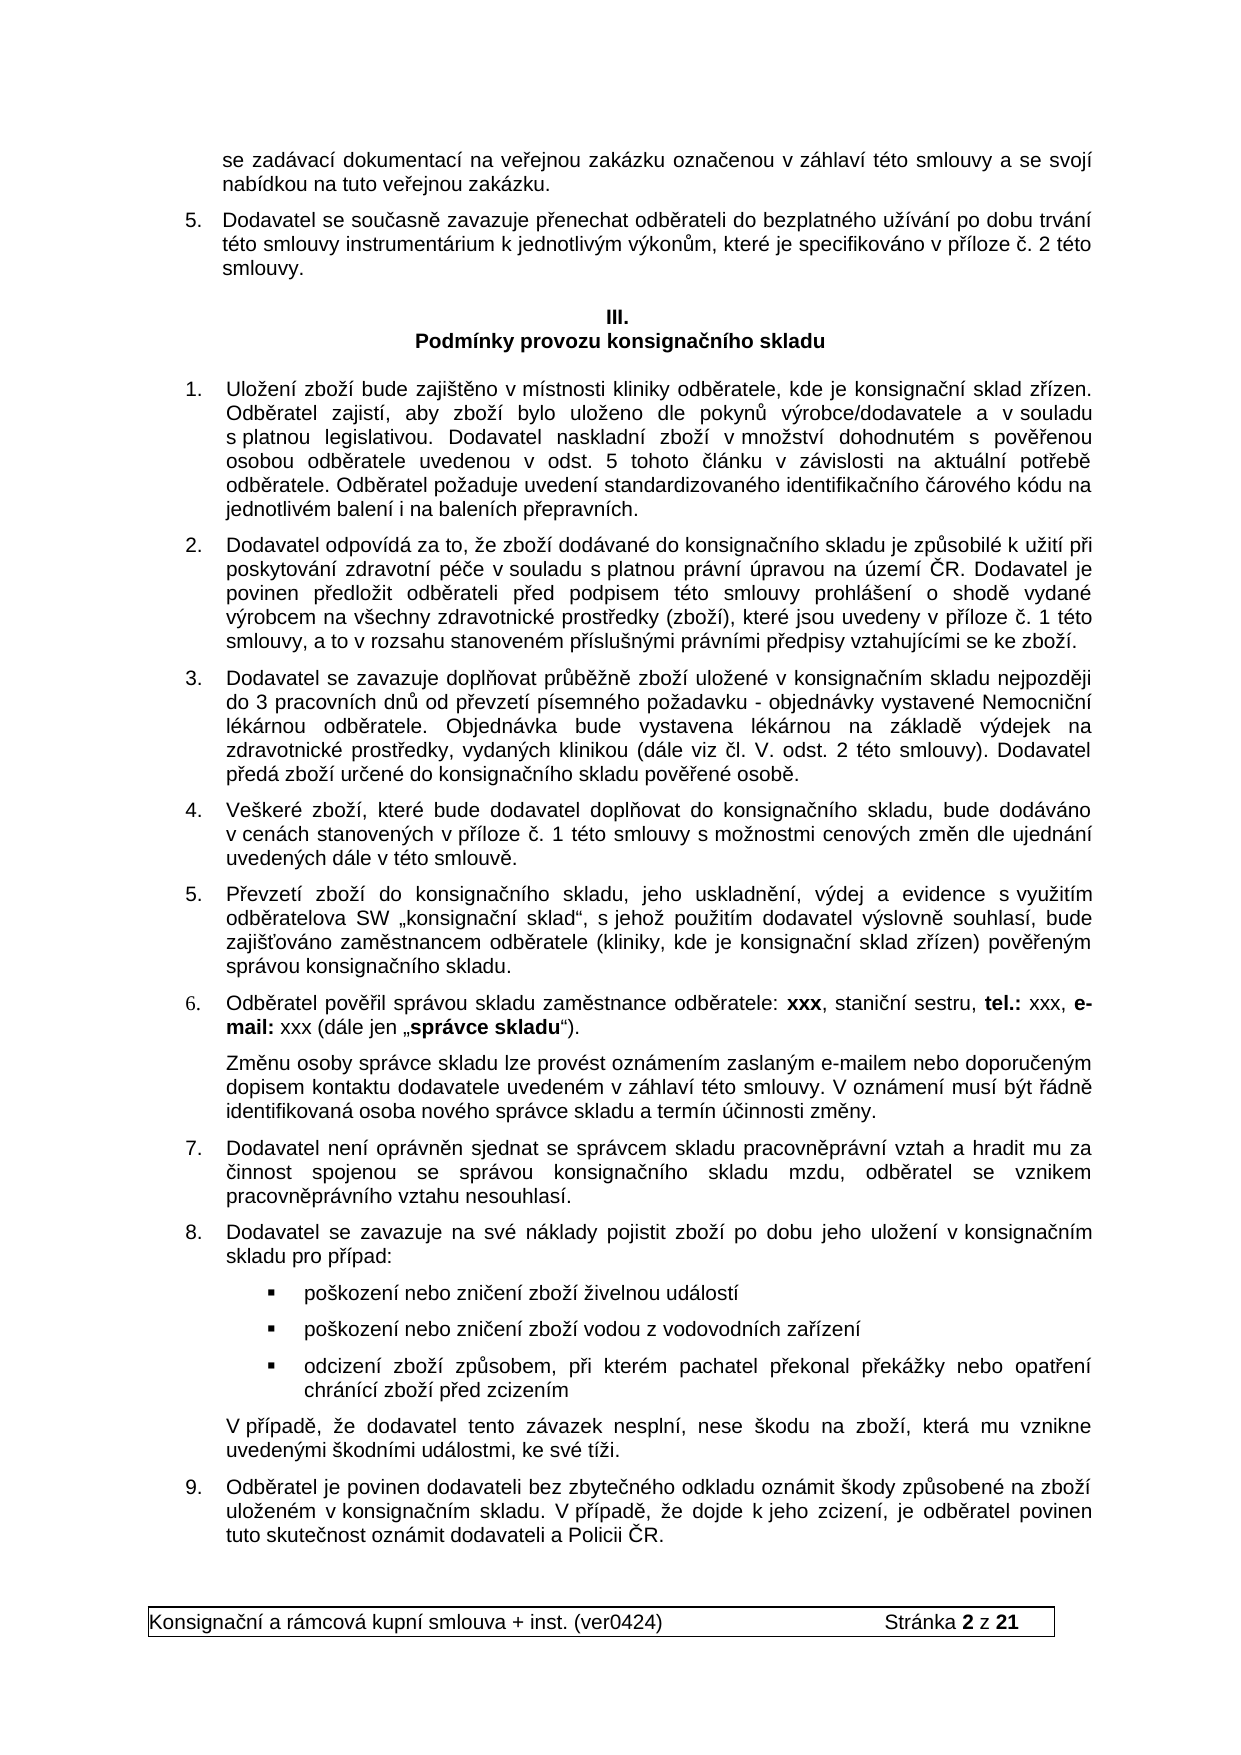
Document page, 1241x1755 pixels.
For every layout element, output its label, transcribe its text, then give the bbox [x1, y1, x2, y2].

list se zadávací dokumentací na veřejnou zakázku označenou v záhlaví této smlouvy a se svojí nabídkou na tuto veřejnou zakázku. [185, 148, 1093, 196]
list Veškeré zboží, které bude dodavatel doplňovat do konsignačního skladu, bude dodáváno v cenách stanovených v příloze č. 1 této smlouvy s možnostmi cenových změn dle ujednání uvedených dále v této smlouvě. [185, 798, 1093, 870]
list Dodavatel se zavazuje doplňovat průběžně zboží uložené v konsignačním skladu nejpozději do 3 pracovních dnů od převzetí písemného požadavku - objednávky vystavené Nemocniční lékárnou odběratele. Objednávka bude vystavena lékárnou na základě výdejek na zdravotnické prostředky, vydaných klinikou (dále viz čl. V. odst. 2 této smlouvy). Dodavatel předá zboží určené do konsignačního skladu pověřené osobě. [185, 666, 1093, 785]
list Uložení zboží bude zajištěno v místnosti kliniky odběratele, kde je konsignační sklad zřízen. Odběratel zajistí, aby zboží bylo uloženo dle pokynů výrobce/dodavatele a v souladu s platnou legislativou. Dodavatel naskladní zboží v množství dohodnutém s pověřenou osobou odběratele uvedenou v odst. 5 tohoto článku v závislosti na aktuální potřebě odběratele. Odběratel požaduje uvedení standardizovaného identifikačního čárového kódu na jednotlivém balení i na baleních přepravních. [185, 377, 1093, 521]
list Dodavatel se zavazuje na své náklady pojistit zboží po dobu jeho uložení v konsignačním skladu pro případ: [185, 1220, 1093, 1268]
text III. [148, 305, 1093, 329]
list Dodavatel není oprávněn sjednat se správcem skladu pracovněprávní vztah a hradit mu za činnost spojenou se správou konsignačního skladu mzdu, odběratel se vznikem pracovněprávního vztahu nesouhlasí. [185, 1136, 1093, 1207]
list Odběratel pověřil správou skladu zaměstnance odběratele: xxx, staniční sestru, tel.: xxx, e-mail: xxx (dále jen „správce skladu“). [185, 991, 1093, 1039]
list poškození nebo zničení zboží vodou z vodovodních zařízení [266, 1317, 1093, 1341]
list odcizení zboží způsobem, při kterém pachatel překonal překážky nebo opatření chránící zboží před zcizením [266, 1353, 1093, 1402]
text V případě, že dodavatel tento závazek nesplní, nese škodu na zboží, která mu vznikne uvedenými škodními událostmi, ke své tíži. [226, 1414, 1093, 1462]
text Změnu osoby správce skladu lze provést oznámením zaslaným e-mailem nebo doporučeným dopisem kontaktu dodavatele uvedeném v záhlaví této smlouvy. V oznámení musí být řádně identifikovaná osoba nového správce skladu a termín účinnosti změny. [226, 1051, 1093, 1123]
list Dodavatel odpovídá za to, že zboží dodávané do konsignačního skladu je způsobilé k užití při poskytování zdravotní péče v souladu s platnou právní úpravou na území ČR. Dodavatel je povinen předložit odběrateli před podpisem této smlouvy prohlášení o shodě vydané výrobcem na všechny zdravotnické prostředky (zboží), které jsou uvedeny v příloze č. 1 této smlouvy, a to v rozsahu stanoveném příslušnými právními předpisy vztahujícími se ke zboží. [185, 533, 1093, 653]
text Podmínky provozu konsignačního skladu [148, 329, 1093, 353]
list Dodavatel se současně zavazuje přenechat odběrateli do bezplatného užívání po dobu trvání této smlouvy instrumentárium k jednotlivým výkonům, které je specifikováno v příloze č. 2 této smlouvy. [185, 208, 1093, 280]
list Převzetí zboží do konsignačního skladu, jeho uskladnění, výdej a evidence s využitím odběratelova SW „konsignační sklad“, s jehož použitím dodavatel výslovně souhlasí, bude zajišťováno zaměstnancem odběratele (kliniky, kde je konsignační sklad zřízen) pověřeným správou konsignačního skladu. [185, 882, 1093, 978]
list Odběratel je povinen dodavateli bez zbytečného odkladu oznámit škody způsobené na zboží uloženém v konsignačním skladu. V případě, že dojde k jeho zcizení, je odběratel povinen tuto skutečnost oznámit dodavateli a Policii ČR. [185, 1474, 1093, 1546]
list poškození nebo zničení zboží živelnou událostí [266, 1280, 1093, 1304]
